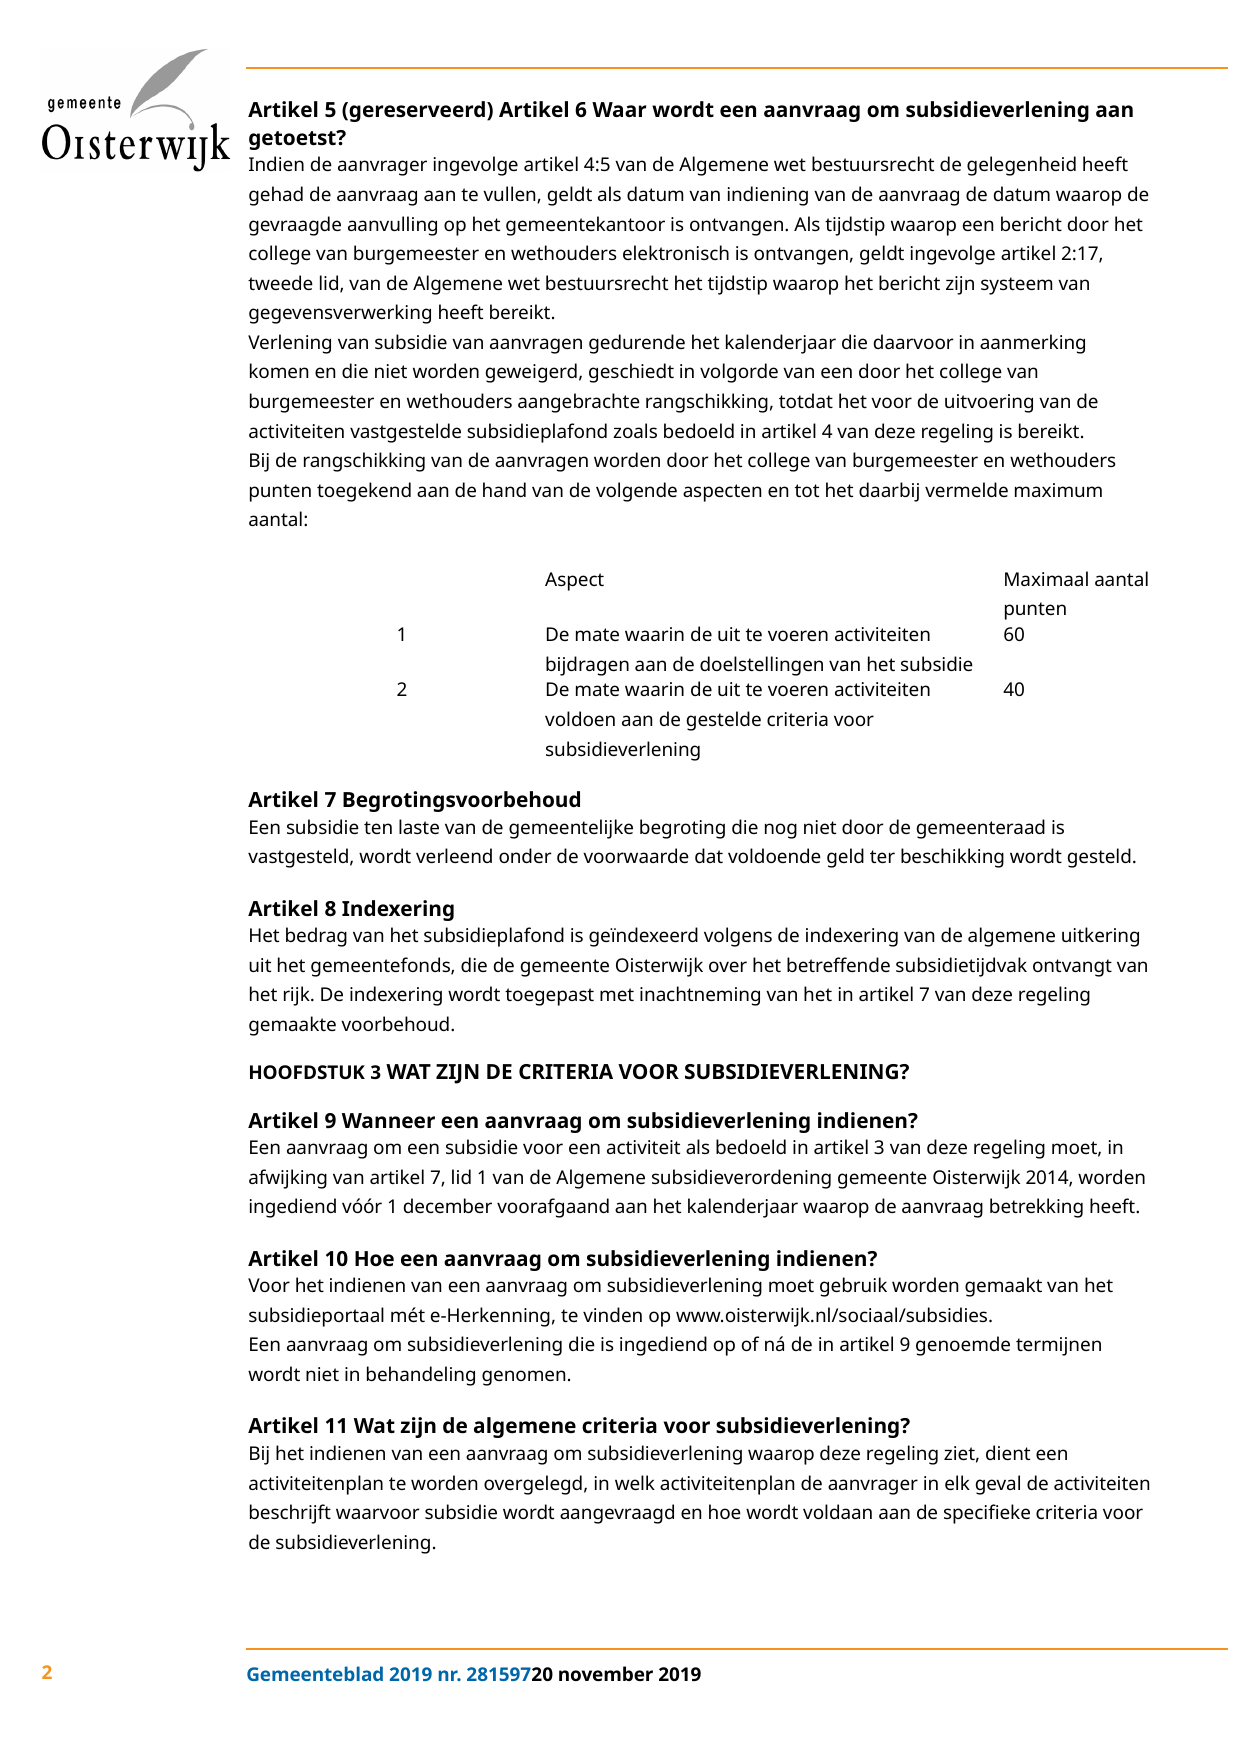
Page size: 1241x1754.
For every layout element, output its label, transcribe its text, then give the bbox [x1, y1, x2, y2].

text Het bedrag van het subsidieplafond is geïndexeerd volgens de indexering van de algemene uitkering uit het gemeentefonds, die de gemeente Oisterwijk over het betreffende subsidietijdvak ontvangt van het rijk. De indexering wordt toegepast met inachtneming van het in artikel 7 van deze regeling gemaakte voorbehoud. [248, 922, 1152, 1037]
table_cell De mate waarin de uit te voeren activiteiten voldoen aan de gestelde criteria voor subsidieverlening [545, 677, 1003, 761]
text Bij de rangschikking van de aanvragen worden door het college van burgemeester en wethouders punten toegekend aan de hand van de volgende aspecten en tot het daarbij vermelde maximum aantal: [248, 447, 1152, 532]
text Artikel 10 Hoe een aanvraag om subsidieverlening indienen? [248, 1244, 1152, 1272]
text Artikel 5 (gereserveerd) Artikel 6 Waar wordt een aanvraag om subsidieverlening aan getoetst? [248, 95, 1152, 152]
text Bij het indienen van een aanvraag om subsidieverlening waarop deze regeling ziet, dient een activiteitenplan te worden overgelegd, in welk activiteitenplan de aanvrager in elk geval de activiteiten beschrijft waarvoor subsidie wordt aangevraagd en hoe wordt voldaan aan de specifieke criteria voor de subsidieverlening. [248, 1440, 1152, 1554]
table_header [248, 566, 396, 621]
text Een aanvraag om subsidieverlening die is ingediend op of ná de in artikel 9 genoemde termijnen wordt niet in behandeling genomen. [248, 1332, 1152, 1387]
table_header Aspect [545, 566, 1003, 621]
text Indien de aanvrager ingevolge artikel 4:5 van de Algemene wet bestuursrecht de gelegenheid heeft gehad de aanvraag aan te vullen, geldt als datum van indiening van de aanvraag de datum waarop de gevraagde aanvulling op het gemeentekantoor is ontvangen. Als tijdstip waarop een bericht door het college van burgemeester en wethouders elektronisch is ontvangen, geldt ingevolge artikel 2:17, tweede lid, van de Algemene wet bestuursrecht het tijdstip waarop het bericht zijn systeem van gegevensverwerking heeft bereikt. [248, 152, 1152, 325]
table_cell [248, 677, 396, 761]
text HOOFDSTUK 3 WAT ZIJN DE CRITERIA VOOR SUBSIDIEVERLENING? [248, 1057, 1152, 1085]
text Artikel 11 Wat zijn de algemene criteria voor subsidieverlening? [248, 1412, 1152, 1440]
text Artikel 8 Indexering [248, 894, 1152, 922]
table_header Maximaal aantal punten [1003, 566, 1152, 621]
table_cell 2 [396, 677, 545, 761]
text Artikel 7 Begrotingsvoorbehoud [248, 786, 1152, 814]
table_cell 60 [1003, 621, 1152, 677]
text Voor het indienen van een aanvraag om subsidieverlening moet gebruik worden gemaakt van het subsidieportaal mét e-Herkenning, te vinden op www.oisterwijk.nl/sociaal/subsidies. [248, 1272, 1152, 1328]
table_cell De mate waarin de uit te voeren activiteiten bijdragen aan de doelstellingen van het subsidie [545, 621, 1003, 677]
text Een subsidie ten laste van de gemeentelijke begroting die nog niet door de gemeenteraad is vastgesteld, wordt verleend onder de voorwaarde dat voldoende geld ter beschikking wordt gesteld. [248, 814, 1152, 869]
text Artikel 9 Wanneer een aanvraag om subsidieverlening indienen? [248, 1106, 1152, 1134]
text Een aanvraag om een subsidie voor een activiteit als bedoeld in artikel 3 van deze regeling moet, in afwijking van artikel 7, lid 1 van de Algemene subsidieverordening gemeente Oisterwijk 2014, worden ingediend vóór 1 december voorafgaand aan het kalenderjaar waarop de aanvraag betrekking heeft. [248, 1134, 1152, 1219]
text Verlening van subsidie van aanvragen gedurende het kalenderjaar die daarvoor in aanmerking komen en die niet worden geweigerd, geschiedt in volgorde van een door het college van burgemeester en wethouders aangebrachte rangschikking, totdat het voor de uitvoering van de activiteiten vastgestelde subsidieplafond zoals bedoeld in artikel 4 van deze regeling is bereikt. [248, 329, 1152, 444]
table_header [396, 566, 545, 621]
picture [41, 47, 231, 172]
table_cell 40 [1003, 677, 1152, 761]
table_cell [248, 621, 396, 677]
table_cell 1 [396, 621, 545, 677]
